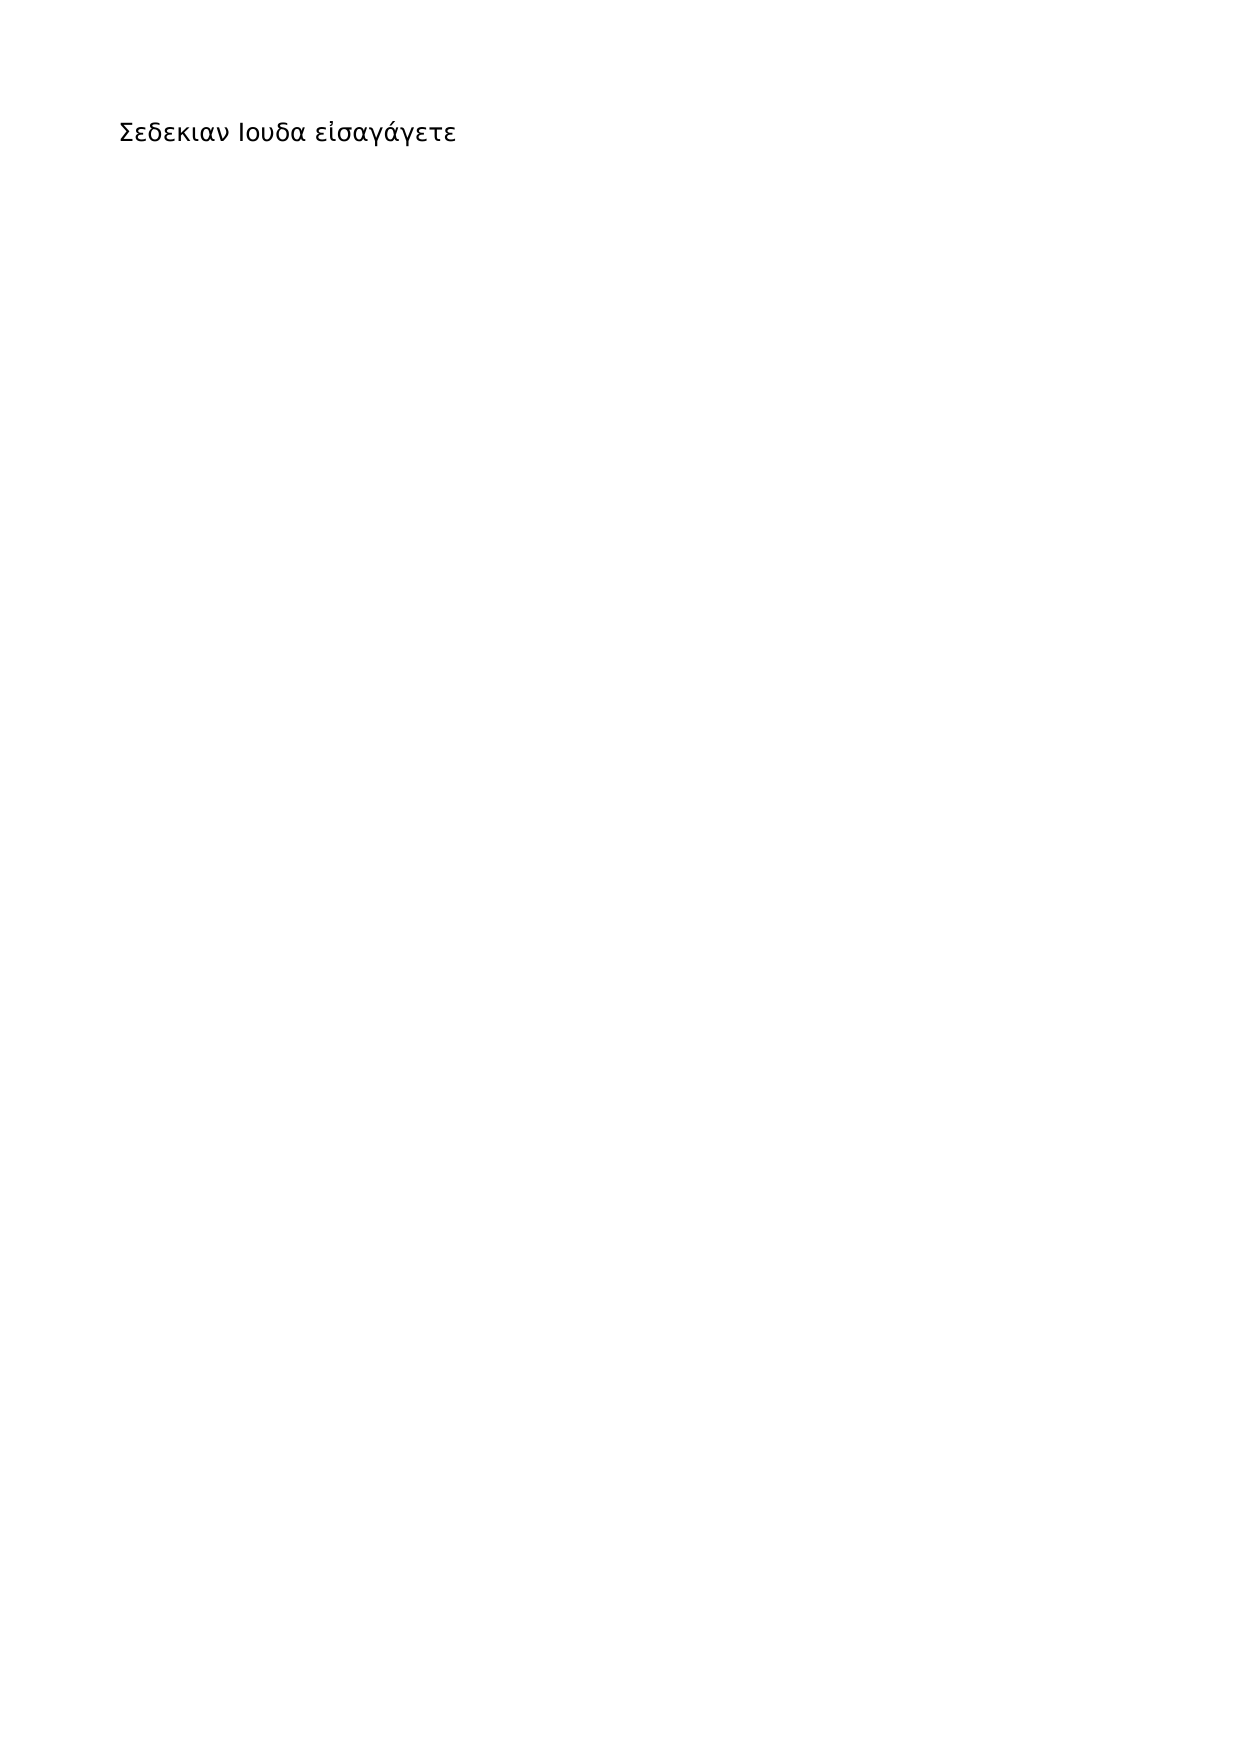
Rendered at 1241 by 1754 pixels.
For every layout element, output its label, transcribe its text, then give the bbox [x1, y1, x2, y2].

text Σεδεκιαν Ιουδα εἰσαγάγετε [118, 118, 1122, 147]
